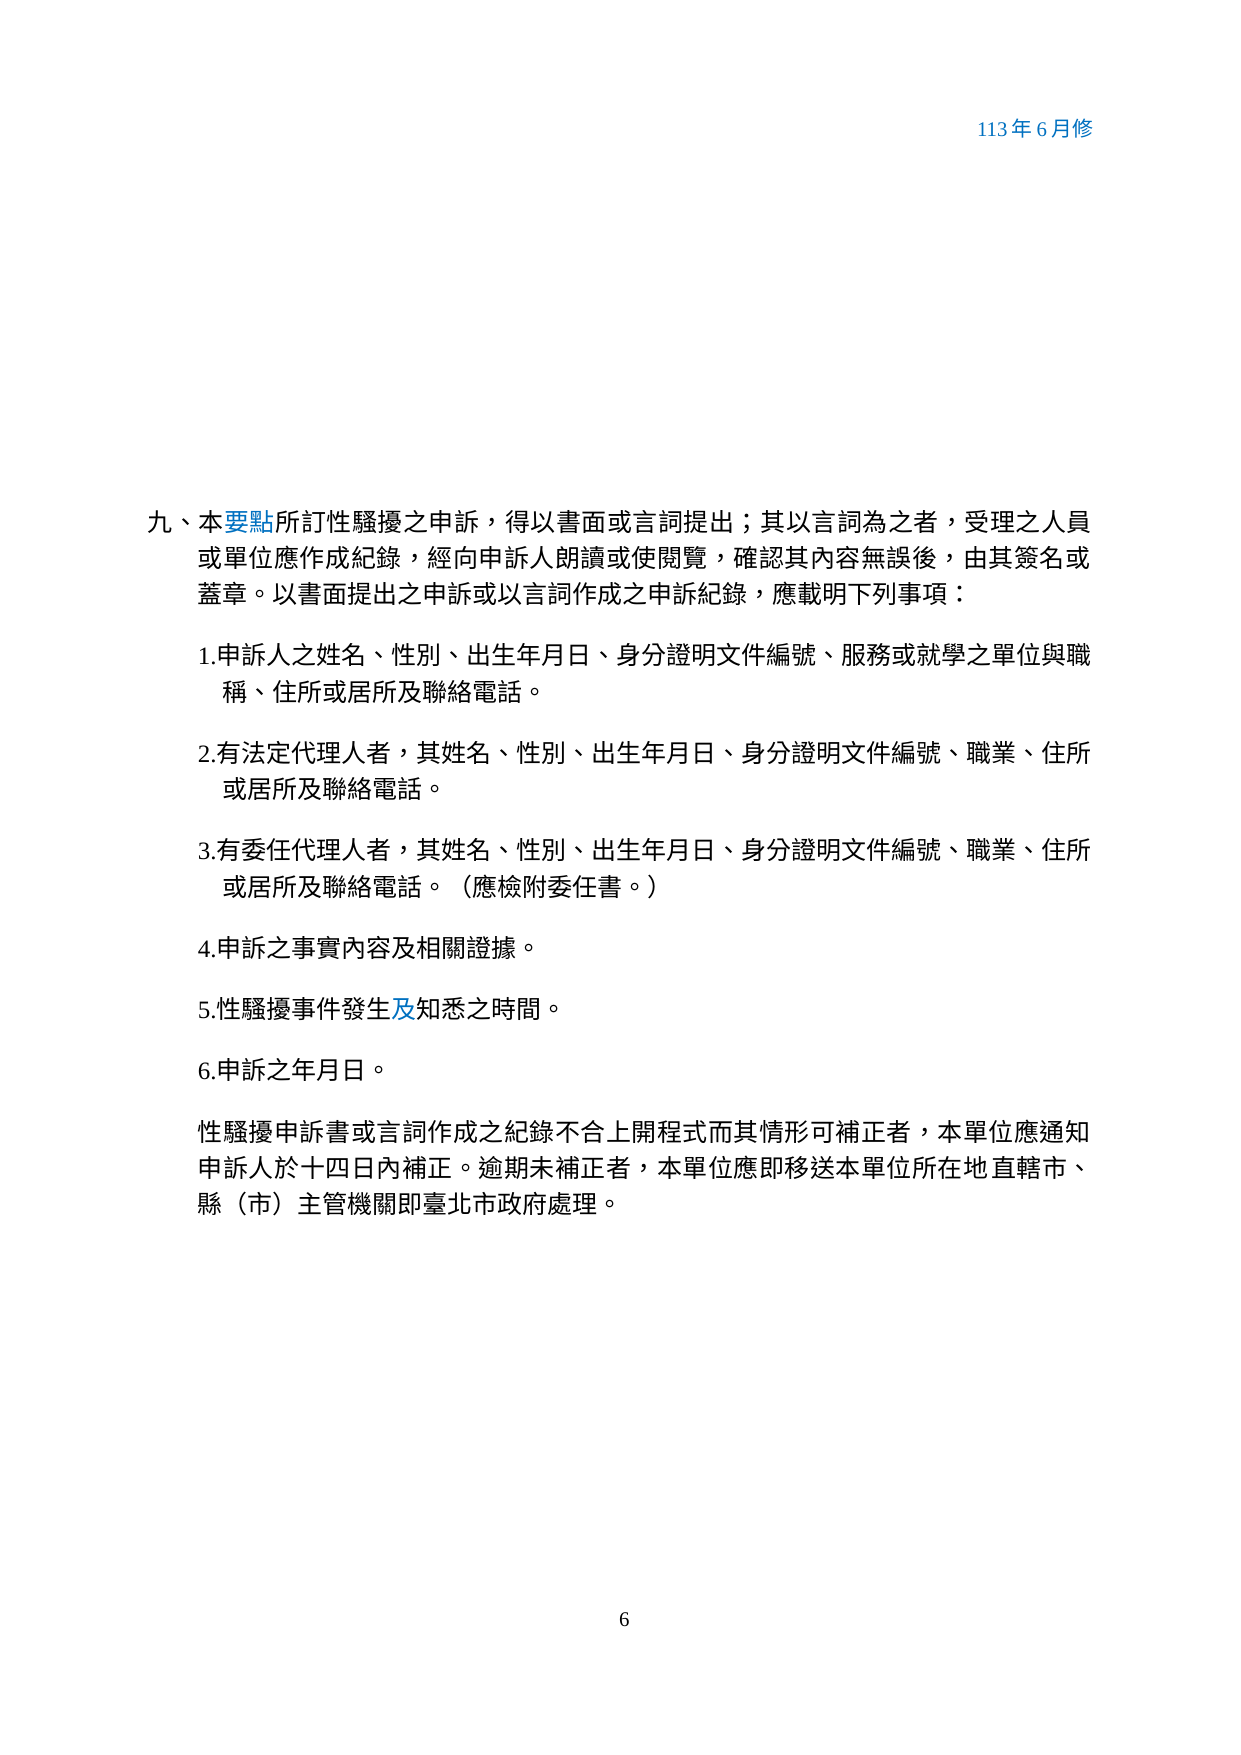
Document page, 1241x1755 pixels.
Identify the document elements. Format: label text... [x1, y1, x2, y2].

text 性騷擾申訴書或言詞作成之紀錄不合上開程式而其情形可補正者，本單位應通知申訴人於十四日內補正。逾期未補正者，本單位應即移送本單位所在地直轄市、縣（市）主管機關即臺北市政府處理。 [198, 1112, 1093, 1221]
text 3.有委任代理人者，其姓名、性別、出生年月日、身分證明文件編號、職業、住所或居所及聯絡電話。（應檢附委任書。） [198, 831, 1093, 903]
text 九、本要點所訂性騷擾之申訴，得以書面或言詞提出；其以言詞為之者，受理之人員或單位應作成紀錄，經向申訴人朗讀或使閱覽，確認其內容無誤後，由其簽名或蓋章。以書面提出之申訴或以言詞作成之申訴紀錄，應載明下列事項： [148, 502, 1093, 611]
text 4.申訴之事實內容及相關證據。 [148, 928, 1093, 964]
text 5.性騷擾事件發生及知悉之時間。 [148, 989, 1093, 1026]
text 2.有法定代理人者，其姓名、性別、出生年月日、身分證明文件編號、職業、住所或居所及聯絡電話。 [198, 733, 1093, 806]
text 1.申訴人之姓名、性別、出生年月日、身分證明文件編號、服務或就學之單位與職稱、住所或居所及聯絡電話。 [198, 636, 1093, 708]
text 6.申訴之年月日。 [148, 1051, 1093, 1087]
